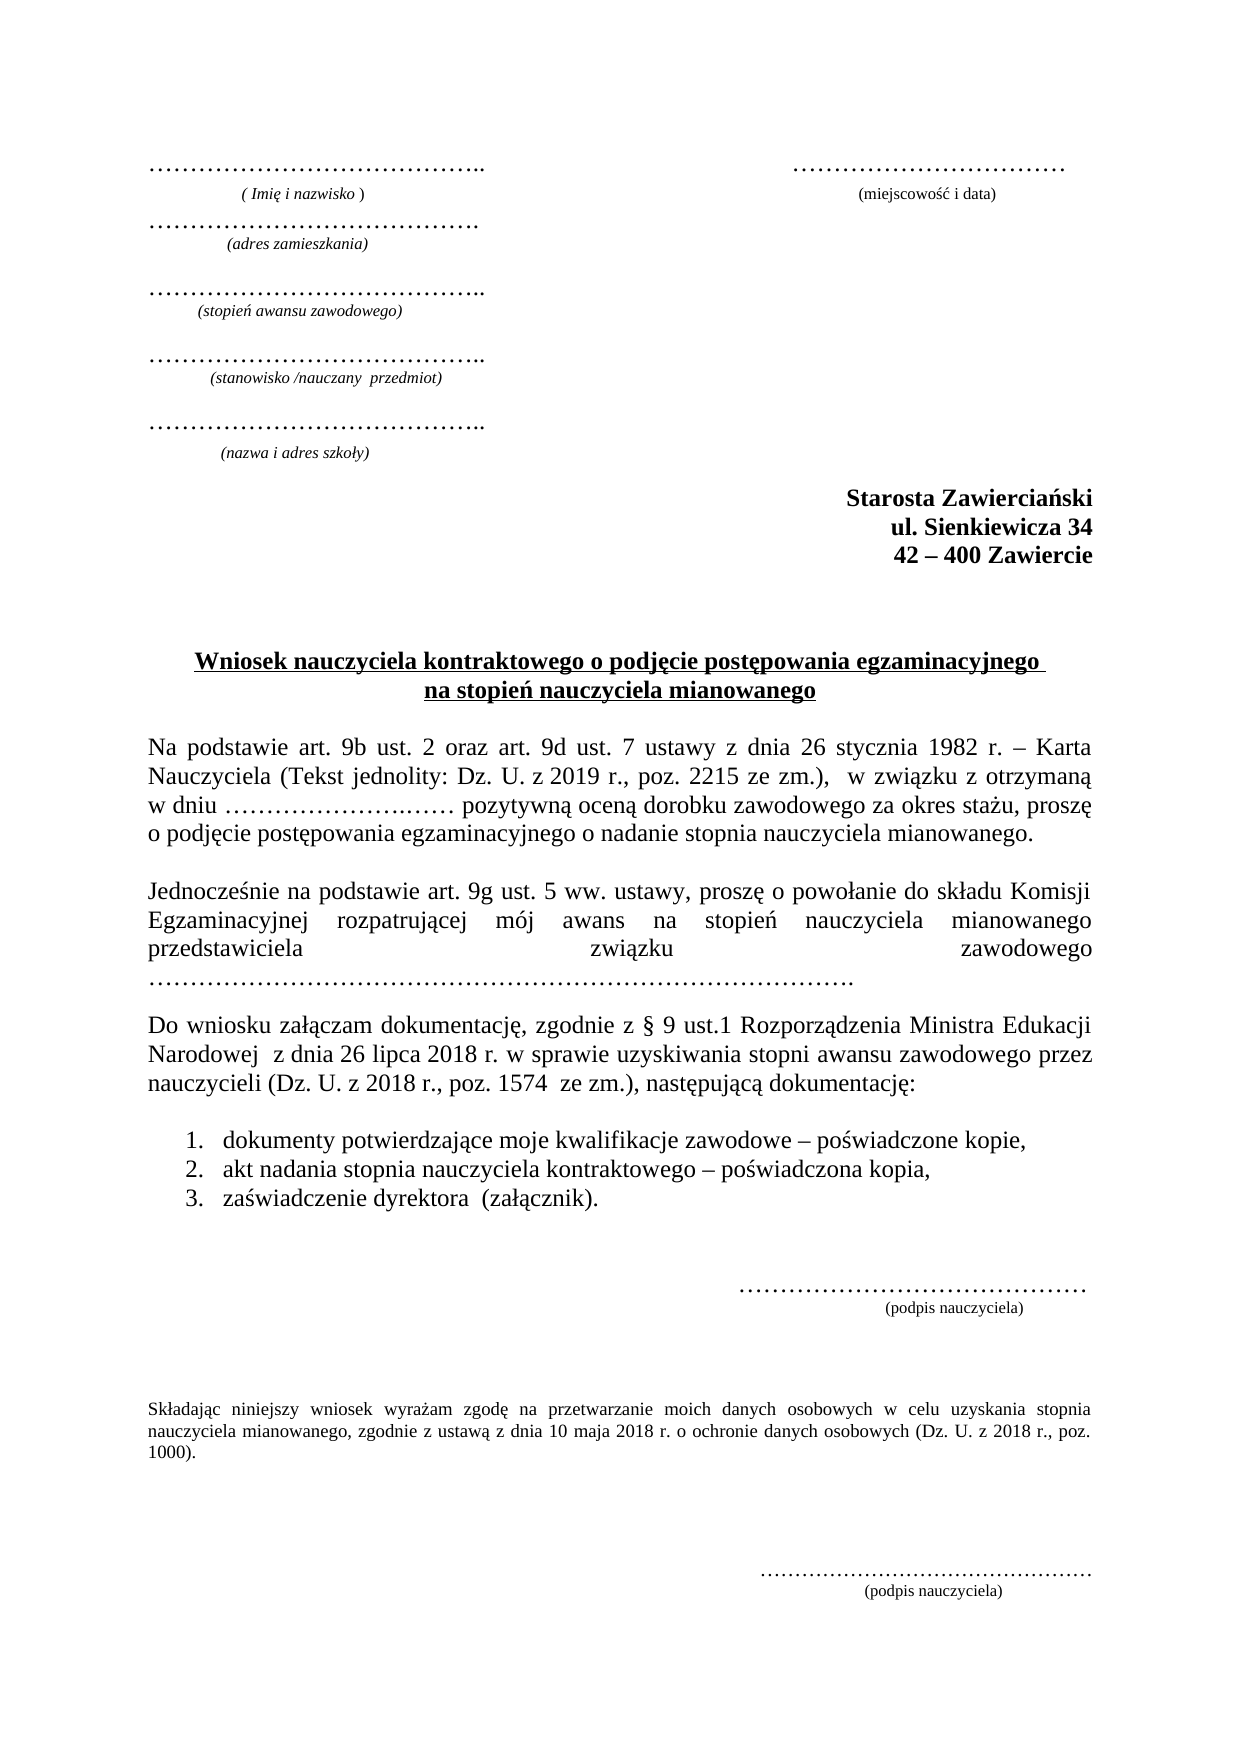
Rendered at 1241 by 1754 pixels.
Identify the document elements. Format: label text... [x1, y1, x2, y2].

text Wniosek nauczyciela kontraktowego o podjęcie postępowania egzaminacyjnego [148, 646, 1093, 675]
text ( Imię i nazwisko ) (miejscowość i data) …………………………………. [148, 176, 1093, 234]
text ………………………………….. [148, 272, 1093, 301]
text 42 – 400 Zawiercie [148, 541, 1093, 569]
text (adres zamieszkania) [148, 234, 1093, 253]
text Do wniosku załączam dokumentację, zgodnie z § 9 ust.1 Rozporządzenia Ministra Edukacji Narodowej z dnia 26 lipca 2018 r. w sprawie uzyskiwania stopni awansu zawodowego przez nauczycieli (Dz. U. z 2018 r., poz. 1574 ze zm.), następującą dokumentację: [148, 1010, 1093, 1096]
text (stopień awansu zawodowego) [148, 301, 1093, 320]
text Jednocześnie na podstawie art. 9g ust. 5 ww. ustawy, proszę o powołanie do składu Komisji Egzaminacyjnej rozpatrującej mój awans na stopień nauczyciela mianowanego przedstawiciela związku zawodowego …………………………………………………………………………. [148, 876, 1093, 991]
text ul. Sienkiewicza 34 [148, 512, 1093, 541]
text Na podstawie art. 9b ust. 2 oraz art. 9d ust. 7 ustawy z dnia 26 stycznia 1982 r. – Karta Nauczyciela (Tekst jednolity: Dz. U. z 2019 r., poz. 2215 ze zm.), w związku z otrzymaną w dniu ………………….…… pozytywną oceną dorobku zawodowego za okres stażu, proszę o podjęcie postępowania egzaminacyjnego o nadanie stopnia nauczyciela mianowanego. [148, 732, 1093, 847]
text Starosta Zawierciański [148, 483, 1093, 512]
list zaświadczenie dyrektora (załącznik). [185, 1183, 1093, 1211]
text ………………………………….. …………………………… [148, 148, 1093, 176]
text ………………………………….. [148, 406, 1093, 435]
text (podpis nauczyciela) [885, 1298, 1093, 1317]
text ………………………………………… [148, 1557, 1093, 1581]
list akt nadania stopnia nauczyciela kontraktowego – poświadczona kopia, [185, 1154, 1093, 1183]
text na stopień nauczyciela mianowanego [148, 675, 1093, 703]
text (nazwa i adres szkoły) [148, 435, 1093, 464]
text Składając niniejszy wniosek wyrażam zgodę na przetwarzanie moich danych osobowych w celu uzyskania stopnia nauczyciela mianowanego, zgodnie z ustawą z dnia 10 maja 2018 r. o ochronie danych osobowych (Dz. U. z 2018 r., poz. 1000). [148, 1398, 1093, 1463]
text (stanowisko /nauczany przedmiot) [148, 368, 1093, 387]
text (podpis nauczyciela) [148, 1581, 1093, 1600]
text ………………………………….. [148, 339, 1093, 368]
list dokumenty potwierdzające moje kwalifikacje zawodowe – poświadczone kopie, [185, 1125, 1093, 1154]
text …………………………………… [738, 1269, 1093, 1298]
